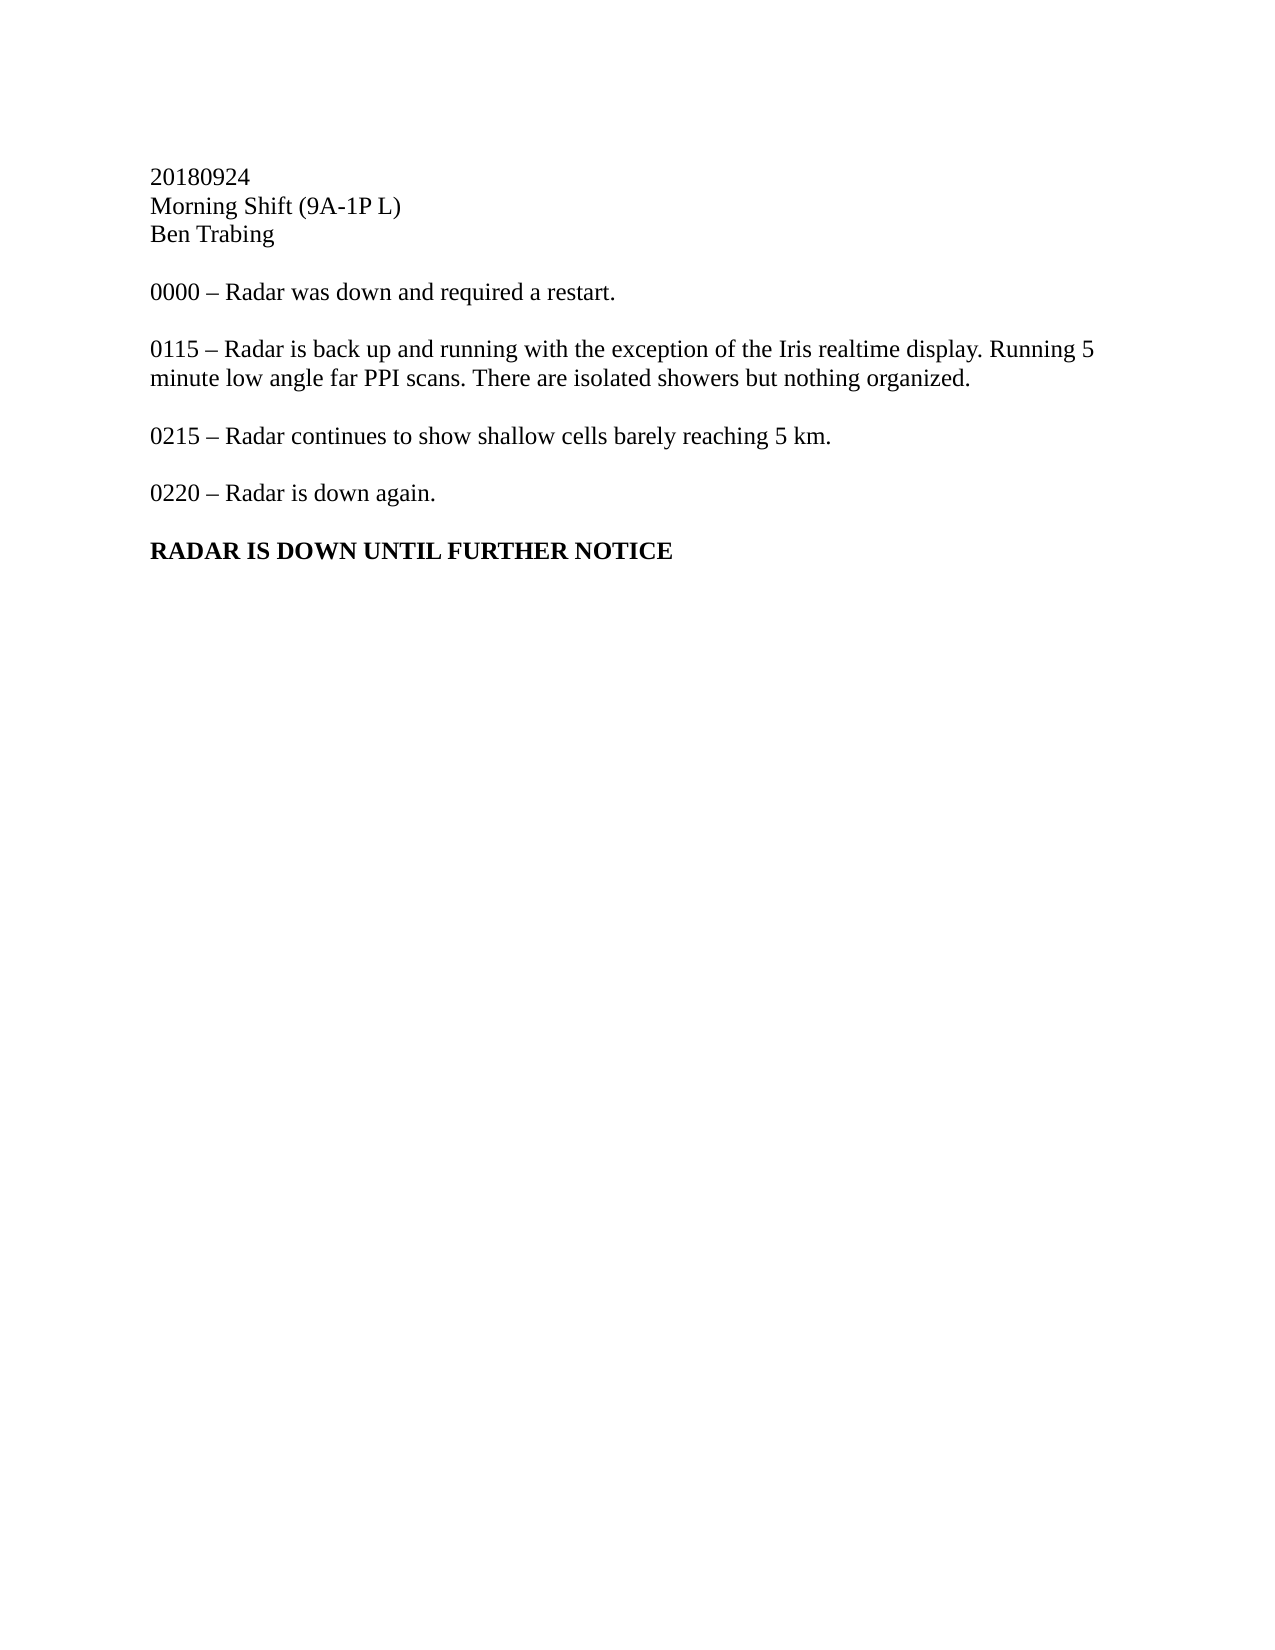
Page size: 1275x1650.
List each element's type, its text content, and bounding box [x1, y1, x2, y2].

text 0215 – Radar continues to show shallow cells barely reaching 5 km. [150, 421, 1125, 449]
text 20180924 [150, 162, 1125, 191]
text 0220 – Radar is down again. [150, 478, 1125, 507]
text Morning Shift (9A-1P L) [150, 191, 1125, 219]
text 0115 – Radar is back up and running with the exception of the Iris realtime display. Running 5 minute low angle far PPI scans. There are isolated showers but nothing organized. [150, 334, 1125, 392]
text Ben Trabing [150, 219, 1125, 248]
text 0000 – Radar was down and required a restart. [150, 277, 1125, 306]
text RADAR IS DOWN UNTIL FURTHER NOTICE [150, 536, 1125, 564]
